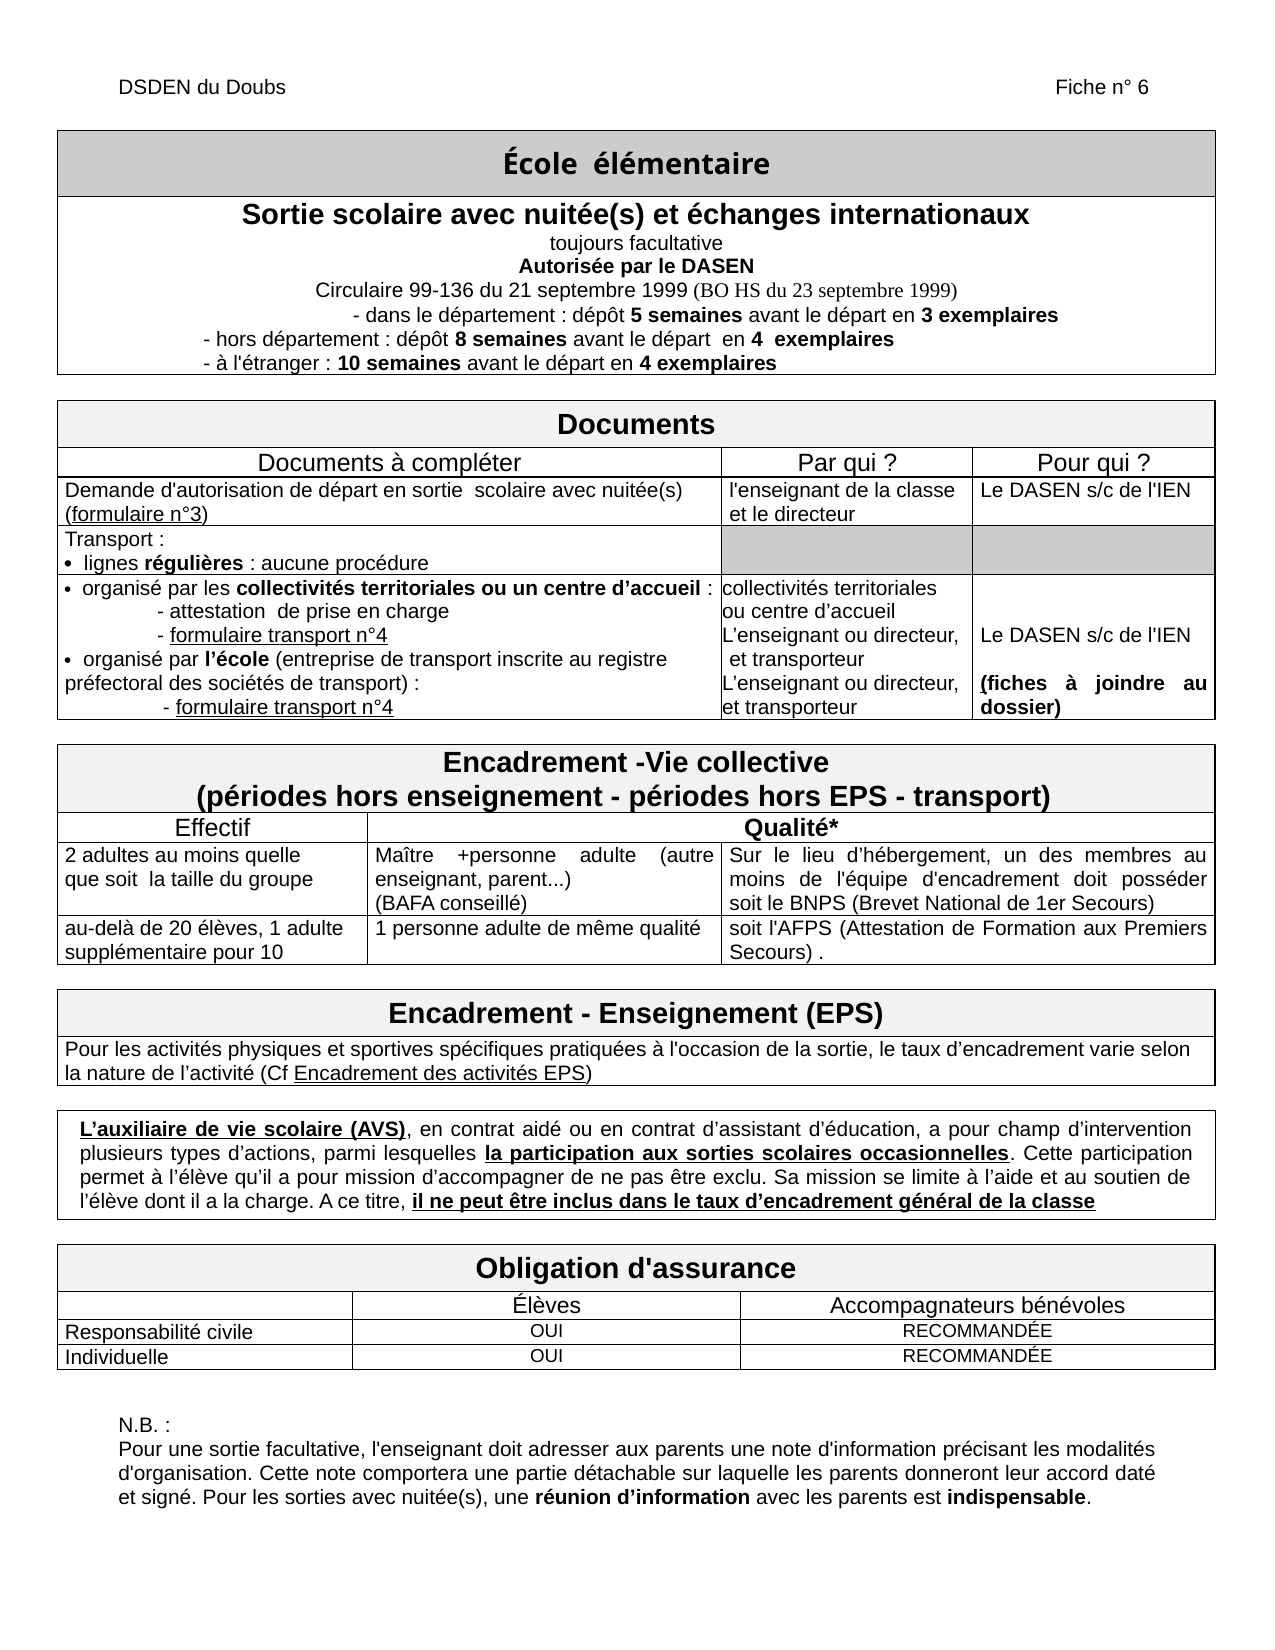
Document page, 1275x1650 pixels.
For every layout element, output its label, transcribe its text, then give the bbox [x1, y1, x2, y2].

table_header Obligation d'assurance [58, 1245, 1214, 1291]
table_cell RECOMMANDÉE [741, 1345, 1214, 1368]
table_cell 2 adultes au moins quelle que soit la taille du groupe [58, 843, 367, 915]
table_cell Sur le lieu d’hébergement, un des membres au moins de l'équipe d'encadrement doit posséder soit le BNPS (Brevet National de 1er Secours) [722, 843, 1214, 915]
table_cell [58, 1292, 352, 1318]
table_header L’auxiliaire de vie scolaire (AVS), en contrat aidé ou en contrat d’assistant d’éducation, a pour champ d’intervention plusieurs types d’actions, parmi lesquelles la participation aux sorties scolaires occasionnelles. Cette participation permet à l’élève qu’il a pour mission d’accompagner de ne pas être exclu. Sa mission se limite à l’aide et au soutien de l’élève dont il a la charge. A ce titre, il ne peut être inclus dans le taux d’encadrement général de la classe [58, 1111, 1215, 1219]
table_cell Demande d'autorisation de départ en sortie scolaire avec nuitée(s) (formulaire n°3) [58, 478, 721, 525]
table_cell Documents à compléter [58, 448, 721, 476]
table_header Documents [58, 401, 1214, 447]
table_cell au-delà de 20 élèves, 1 adulte supplémentaire pour 10 [58, 916, 367, 964]
table_cell OUI [353, 1345, 740, 1368]
table_cell Maître +personne adulte (autre enseignant, parent...) (BAFA conseillé) [368, 843, 721, 915]
table_cell [973, 526, 1214, 574]
table_cell collectivités territoriales ou centre d’accueil L’enseignant ou directeur, et transporteur L’enseignant ou directeur, et transporteur [722, 575, 972, 719]
table_cell OUI [353, 1320, 740, 1343]
table_cell Transport :  lignes régulières : aucune procédure [58, 526, 721, 574]
table_cell Pour qui ? [973, 448, 1214, 476]
table_cell RECOMMANDÉE [741, 1320, 1214, 1343]
table_cell Le DASEN s/c de l'IEN (fiches à joindre au dossier) [973, 575, 1214, 719]
table_cell Responsabilité civile [58, 1320, 352, 1343]
table_cell Qualité* [368, 813, 1214, 842]
table_cell Pour les activités physiques et sportives spécifiques pratiquées à l'occasion de la sortie, le taux d’encadrement varie selon la nature de l’activité (Cf Encadrement des activités EPS) [58, 1037, 1214, 1085]
table_cell Individuelle [58, 1345, 352, 1368]
table_header Encadrement - Enseignement (EPS) [58, 990, 1214, 1036]
table_cell Le DASEN s/c de l'IEN [973, 478, 1214, 525]
table_cell [722, 526, 972, 574]
table_cell l'enseignant de la classe et le directeur [722, 478, 972, 525]
table_cell  organisé par les collectivités territoriales ou un centre d’accueil : - attestation de prise en charge - formulaire transport n°4  organisé par l’école (entreprise de transport inscrite au registre préfectoral des sociétés de transport) : - formulaire transport n°4 [58, 575, 721, 719]
table_cell Effectif [58, 813, 367, 842]
table_cell Accompagnateurs bénévoles [741, 1292, 1214, 1318]
table_cell 1 personne adulte de même qualité [368, 916, 721, 964]
text N.B. : [118, 1413, 1098, 1437]
table_cell Élèves [353, 1292, 740, 1318]
table_cell Par qui ? [722, 448, 972, 476]
text Pour une sortie facultative, l'enseignant doit adresser aux parents une note d'information précisant les modalités d'organisation. Cette note comportera une partie détachable sur laquelle les parents donneront leur accord daté et signé. Pour les sorties avec nuitée(s), une réunion d’information avec les parents est indispensable. [118, 1437, 1157, 1509]
table_cell Sortie scolaire avec nuitée(s) et échanges internationaux toujours facultative Autorisée par le DASEN Circulaire 99-136 du 21 septembre 1999 (BO HS du 23 septembre 1999) - dans le département : dépôt 5 semaines avant le départ en 3 exemplaires - hors département : dépôt 8 semaines avant le départ en 4 exemplaires - à l'étranger : 10 semaines avant le départ en 4 exemplaires [58, 197, 1215, 374]
table_cell soit l'AFPS (Attestation de Formation aux Premiers Secours) . [722, 916, 1214, 964]
table_header École élémentaire [58, 131, 1215, 196]
